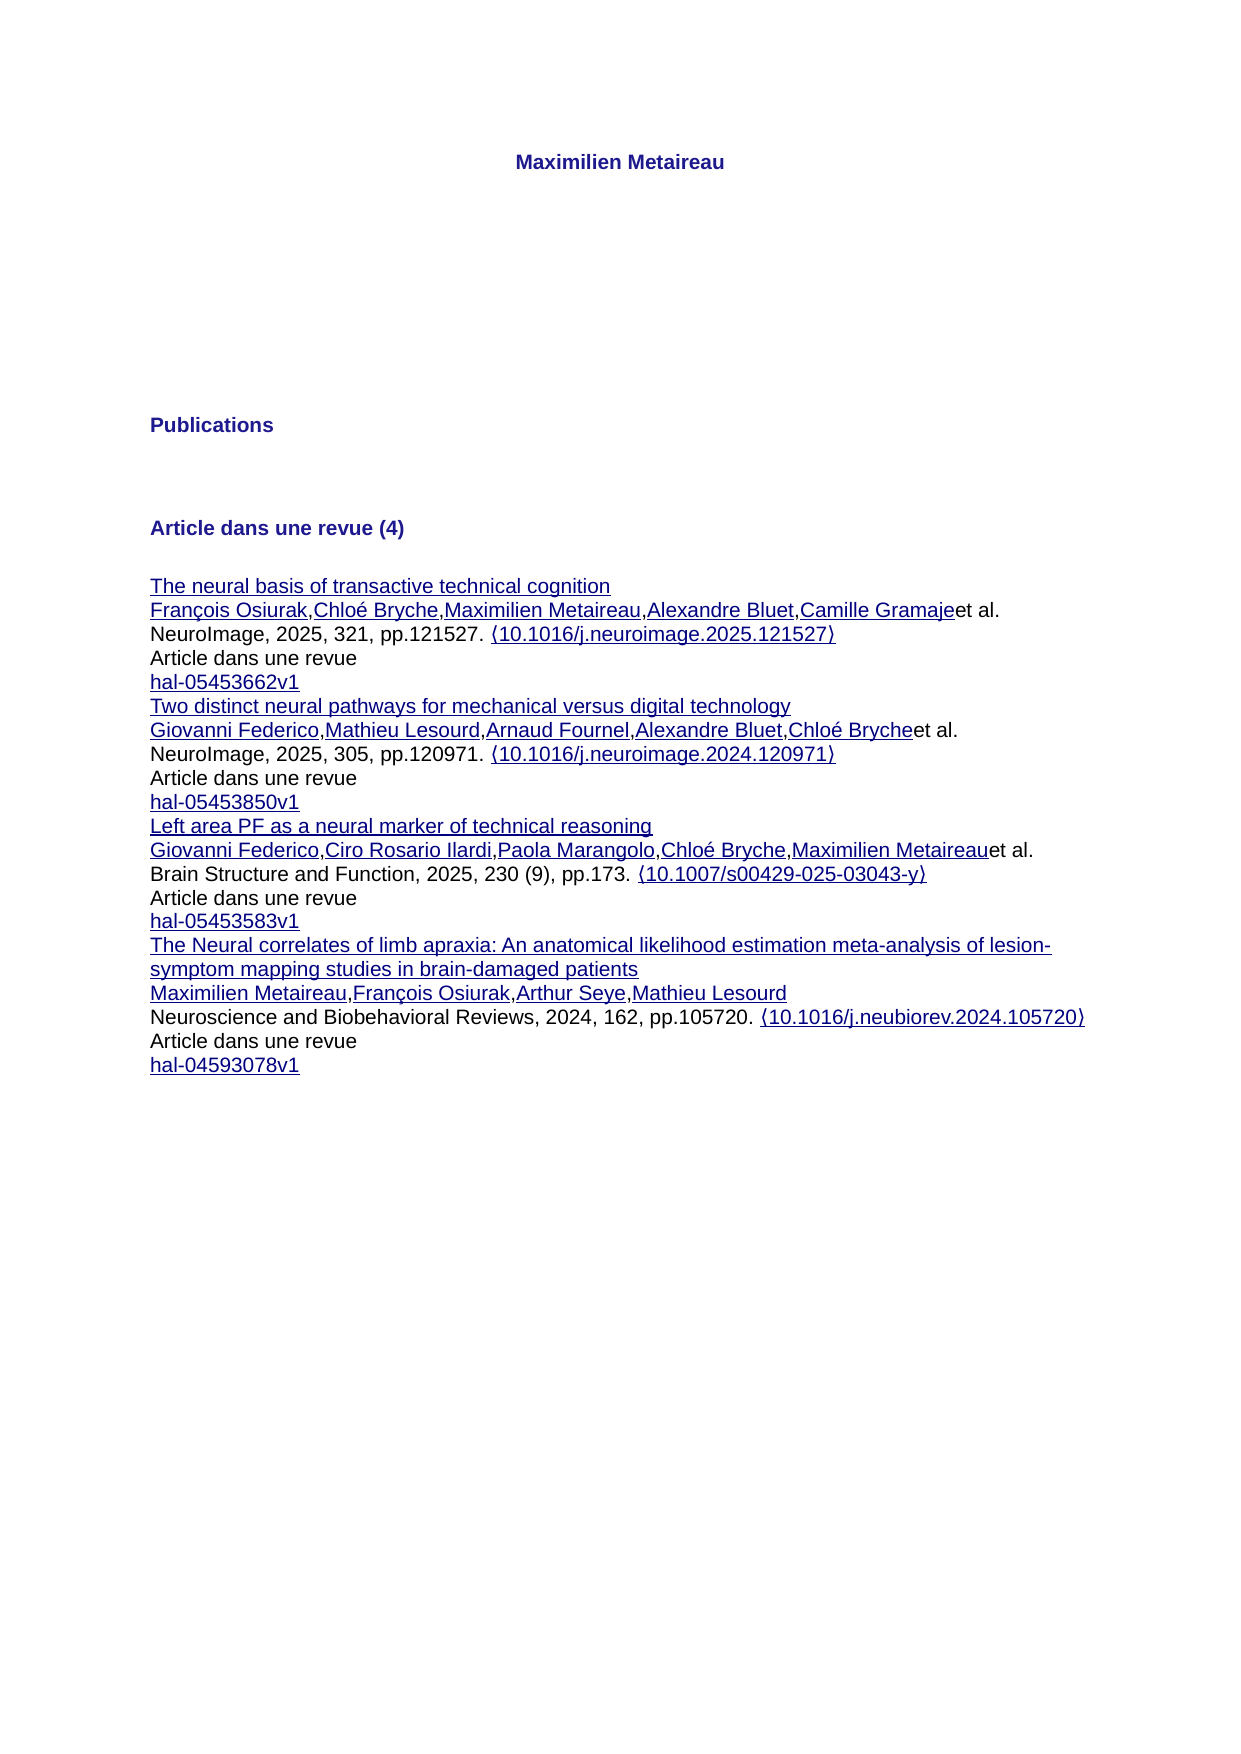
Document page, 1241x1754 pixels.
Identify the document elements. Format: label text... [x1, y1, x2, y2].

table_cell Two distinct neural pathways for mechanical versus digital technology Giovanni Federico,Mathieu Lesourd,Arnaud Fournel,Alexandre Bluet,Chloé Brycheet al. NeuroImage, 2025, 305, pp.120971. ⟨10.1016/j.neuroimage.2024.120971⟩ Article dans une revue hal-05453850v1 [150, 694, 1090, 813]
table_cell Left area PF as a neural marker of technical reasoning Giovanni Federico,Ciro Rosario Ilardi,Paola Marangolo,Chloé Bryche,Maximilien Metaireauet al. Brain Structure and Function, 2025, 230 (9), pp.173. ⟨10.1007/s00429-025-03043-y⟩ Article dans une revue hal-05453583v1 [150, 814, 1090, 933]
subtitle Publications [150, 412, 1090, 436]
table_header The neural basis of transactive technical cognition François Osiurak,Chloé Bryche,Maximilien Metaireau,Alexandre Bluet,Camille Gramajeet al. NeuroImage, 2025, 321, pp.121527. ⟨10.1016/j.neuroimage.2025.121527⟩ Article dans une revue hal-05453662v1 [150, 574, 1090, 694]
table_cell The Neural correlates of limb apraxia: An anatomical likelihood estimation meta-analysis of lesion-symptom mapping studies in brain-damaged patients Maximilien Metaireau,François Osiurak,Arthur Seye,Mathieu Lesourd Neuroscience and Biobehavioral Reviews, 2024, 162, pp.105720. ⟨10.1016/j.neubiorev.2024.105720⟩ Article dans une revue hal-04593078v1 [150, 933, 1090, 1077]
subtitle Maximilien Metaireau [150, 150, 1090, 174]
subtitle Article dans une revue (4) [150, 516, 1090, 539]
